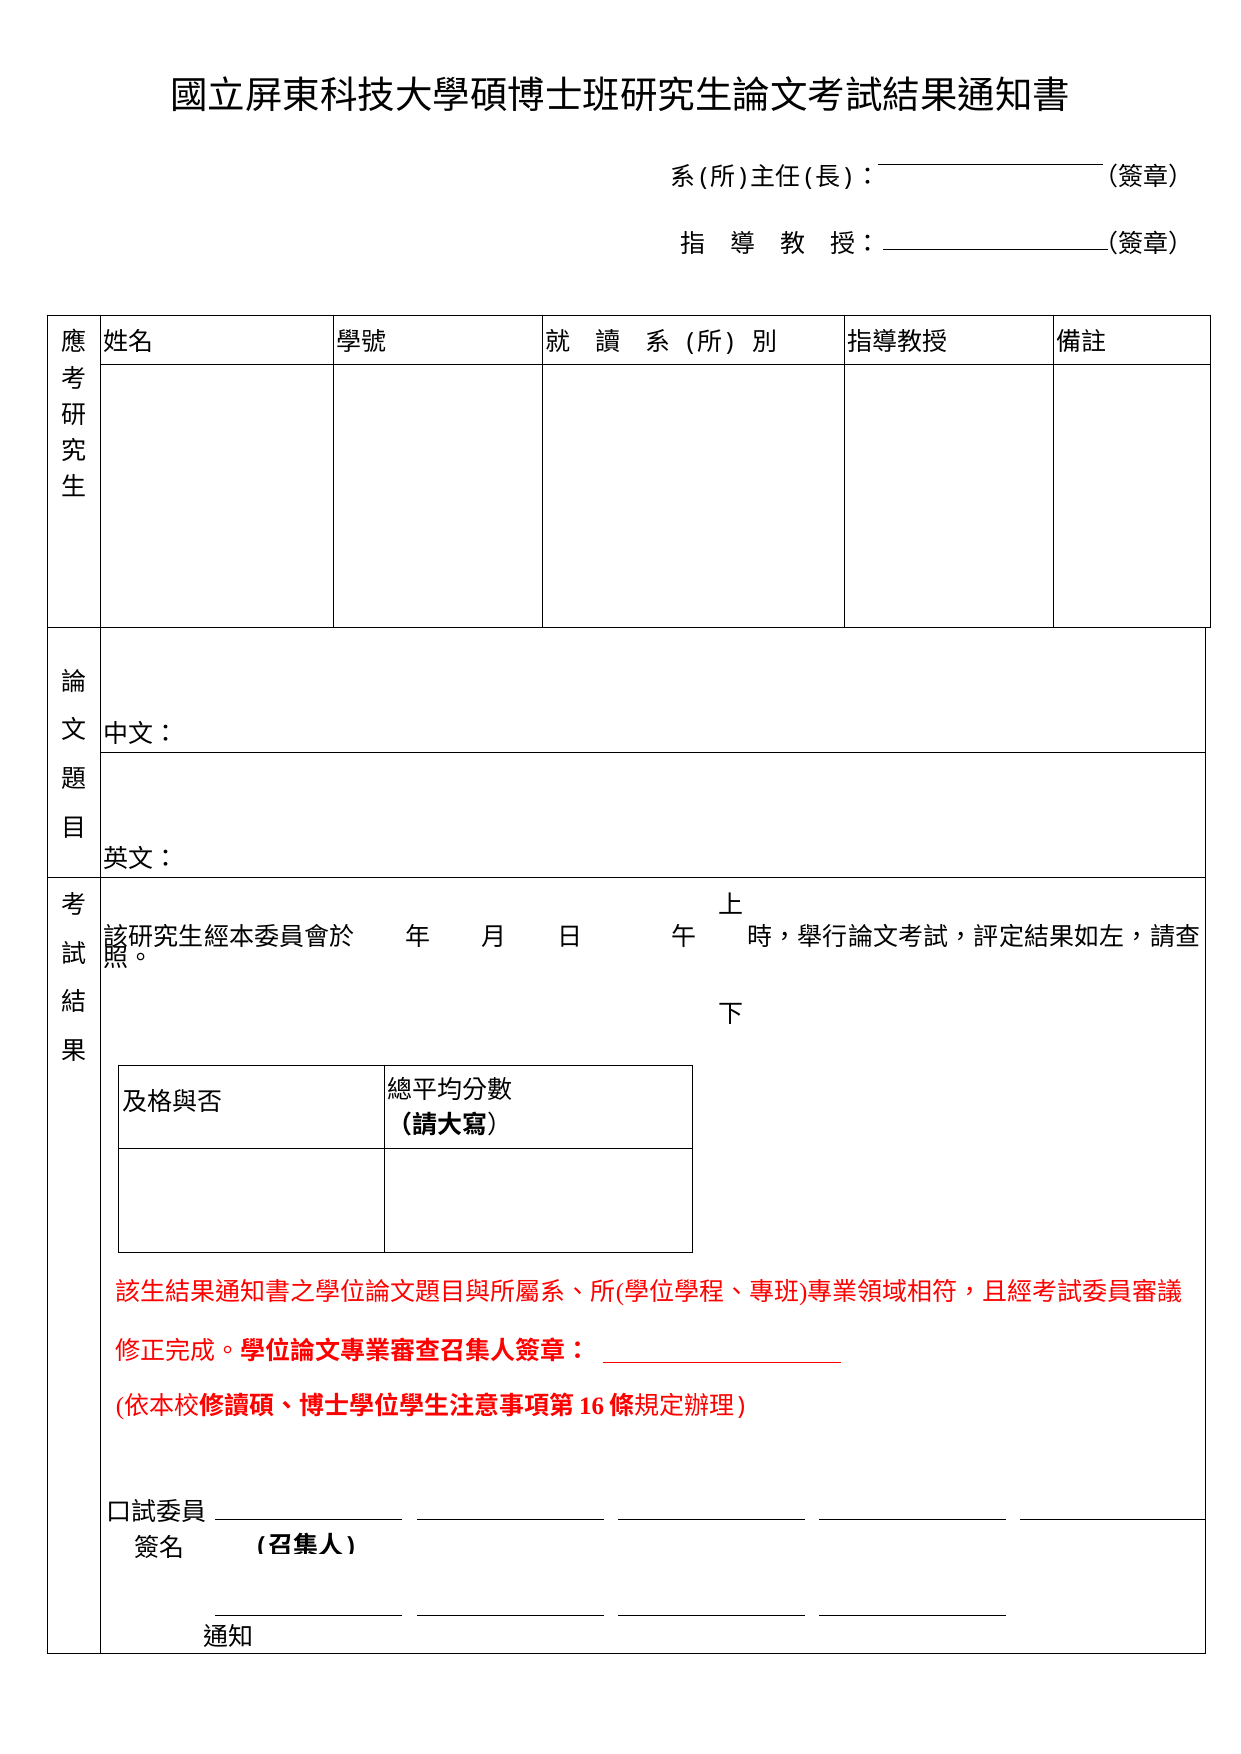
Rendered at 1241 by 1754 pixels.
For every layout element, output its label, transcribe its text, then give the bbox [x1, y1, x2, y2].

table_header 指導教授 [845, 316, 1053, 364]
table_cell [845, 365, 1053, 627]
text 指 導 教 授： （簽章） [47, 224, 1193, 260]
table_header [618, 1440, 805, 1519]
table_cell [618, 1520, 805, 1615]
table_cell 上 該研究生經本委員會於 年 月 日 午 時，舉行論文考試，評定結果如左，請查照。 下 該生結果通知書之學位論文題目與所屬系、所(學位學程、專班)專業領域相符，且經考試委員審議 修正完成。學位論文專業審查召集人簽章： (依本校修讀碩、博士學位學生注意事項第16條規定辦理) 通知 教務處註冊組 [101, 878, 1205, 1653]
table_cell [693, 1148, 703, 1252]
table_cell [402, 1519, 417, 1615]
table_cell [819, 1520, 1006, 1615]
table_header [805, 1440, 819, 1519]
table_cell [101, 365, 333, 627]
table_header 學號 [334, 316, 542, 364]
table_header [215, 1440, 402, 1519]
table_cell [119, 1149, 384, 1252]
table_header 口試委員 簽名 [103, 1440, 215, 1615]
table_cell 論 文 題 目 [48, 628, 100, 877]
table_cell [334, 365, 542, 627]
table_header [819, 1440, 1006, 1519]
table_header 總平均分數 （請大寫） [385, 1066, 692, 1147]
table_header [1006, 1440, 1020, 1519]
table_cell [1206, 628, 1210, 752]
table_cell [604, 1519, 618, 1615]
table_cell [1020, 1520, 1205, 1615]
table_cell [385, 1149, 692, 1252]
table_header 應考研究生 [48, 316, 100, 627]
table_cell [1206, 752, 1210, 877]
table_header 及格與否 [119, 1066, 384, 1147]
table_cell 英文： [101, 753, 1205, 877]
table_cell [1054, 365, 1210, 627]
table_header [402, 1440, 417, 1519]
table_header [1020, 1440, 1205, 1519]
table_cell 中文： [101, 628, 1205, 752]
table_header [604, 1440, 618, 1519]
table_cell 考 試 結 果 [48, 878, 100, 1653]
table_header 姓名 [101, 316, 333, 364]
table_header [693, 1065, 703, 1147]
text 系(所)主任(長)： （簽章） [47, 156, 1193, 192]
table_cell [543, 365, 844, 627]
table_cell [805, 1519, 819, 1615]
table_cell [1006, 1519, 1020, 1615]
table_header 就 讀 系 (所) 別 [543, 316, 844, 364]
table_cell [1206, 877, 1210, 1653]
table_cell [215, 1520, 402, 1615]
table_header [417, 1440, 604, 1519]
text 國立屏東科技大學碩博士班研究生論文考試結果通知書 [47, 64, 1193, 119]
table_cell [417, 1520, 604, 1615]
table_header 備註 [1054, 316, 1210, 364]
